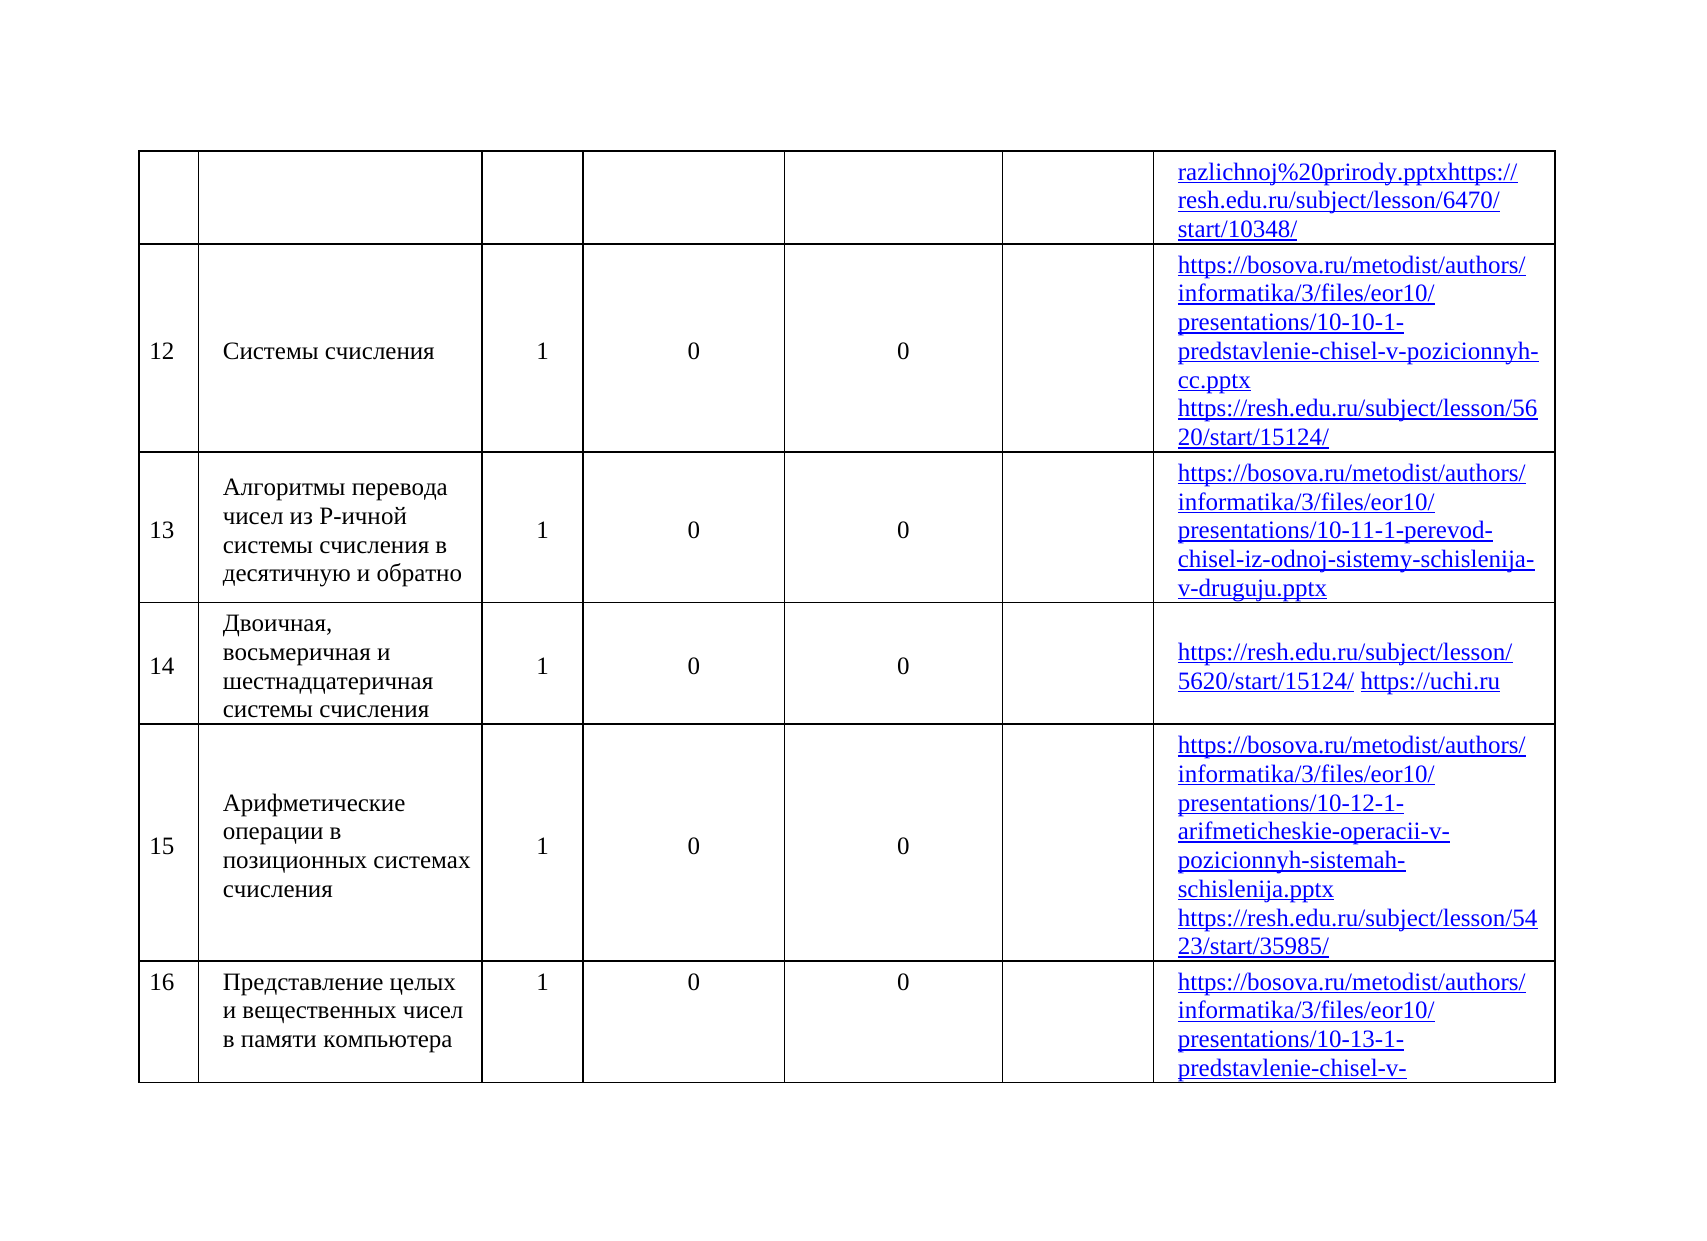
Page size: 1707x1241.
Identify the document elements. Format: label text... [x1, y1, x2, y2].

table_cell Арифметические операции в позиционных системах счисления [199, 725, 481, 960]
table_cell 12 [140, 245, 198, 451]
table_cell [1003, 603, 1153, 723]
table_cell 1 [483, 453, 582, 602]
table_cell Алгоритмы перевода чисел из P-ичной системы счисления в десятичную и обратно [199, 453, 481, 602]
table_cell [483, 152, 582, 243]
table_cell 1 [483, 245, 582, 451]
table_cell 16 [140, 962, 198, 1082]
table_cell [584, 152, 784, 243]
table_cell 15 [140, 725, 198, 960]
table_cell [199, 152, 481, 243]
table_cell 0 [584, 725, 784, 960]
table_cell [140, 152, 198, 243]
table_cell 0 [785, 962, 1002, 1082]
table_cell razlichnoj%20prirody.pptxhttps://resh.edu.ru/subject/lesson/6470/start/10348/ [1154, 152, 1554, 243]
table_cell 0 [785, 603, 1002, 723]
table_cell 0 [785, 245, 1002, 451]
table_cell [1003, 725, 1153, 960]
table_cell 0 [785, 453, 1002, 602]
table_cell 0 [584, 245, 784, 451]
table_cell [1003, 453, 1153, 602]
table_cell 14 [140, 603, 198, 723]
table_cell [785, 152, 1002, 243]
table_cell 0 [584, 962, 784, 1082]
table_cell Двоичная, восьмеричная и шестнадцатеричная системы счисления [199, 603, 481, 723]
table_cell 0 [584, 453, 784, 602]
table_cell [1003, 152, 1153, 243]
table_cell 13 [140, 453, 198, 602]
table_cell https://bosova.ru/metodist/authors/informatika/3/files/eor10/presentations/10-13-1-predstavlenie-chisel-v- [1154, 962, 1554, 1082]
table_cell [1003, 245, 1153, 451]
table_cell Системы счисления [199, 245, 481, 451]
table_cell https://bosova.ru/metodist/authors/informatika/3/files/eor10/presentations/10-12-1-arifmeticheskie-operacii-v-pozicionnyh-sistemah-schislenija.pptx https://resh.edu.ru/subject/lesson/5423/start/35985/ [1154, 725, 1554, 960]
table_cell Представление целых и вещественных чисел в памяти компьютера [199, 962, 481, 1082]
table_cell 0 [584, 603, 784, 723]
table_cell 1 [483, 603, 582, 723]
table_cell 0 [785, 725, 1002, 960]
table_cell https://bosova.ru/metodist/authors/informatika/3/files/eor10/presentations/10-11-1-perevod-chisel-iz-odnoj-sistemy-schislenija-v-druguju.pptx [1154, 453, 1554, 602]
table_cell https://resh.edu.ru/subject/lesson/5620/start/15124/ https://uchi.ru [1154, 603, 1554, 723]
table_cell 1 [483, 962, 582, 1082]
table_cell https://bosova.ru/metodist/authors/informatika/3/files/eor10/presentations/10-10-1-predstavlenie-chisel-v-pozicionnyh-cc.pptx https://resh.edu.ru/subject/lesson/5620/start/15124/ [1154, 245, 1554, 451]
table_cell 1 [483, 725, 582, 960]
table_cell [1003, 962, 1153, 1082]
